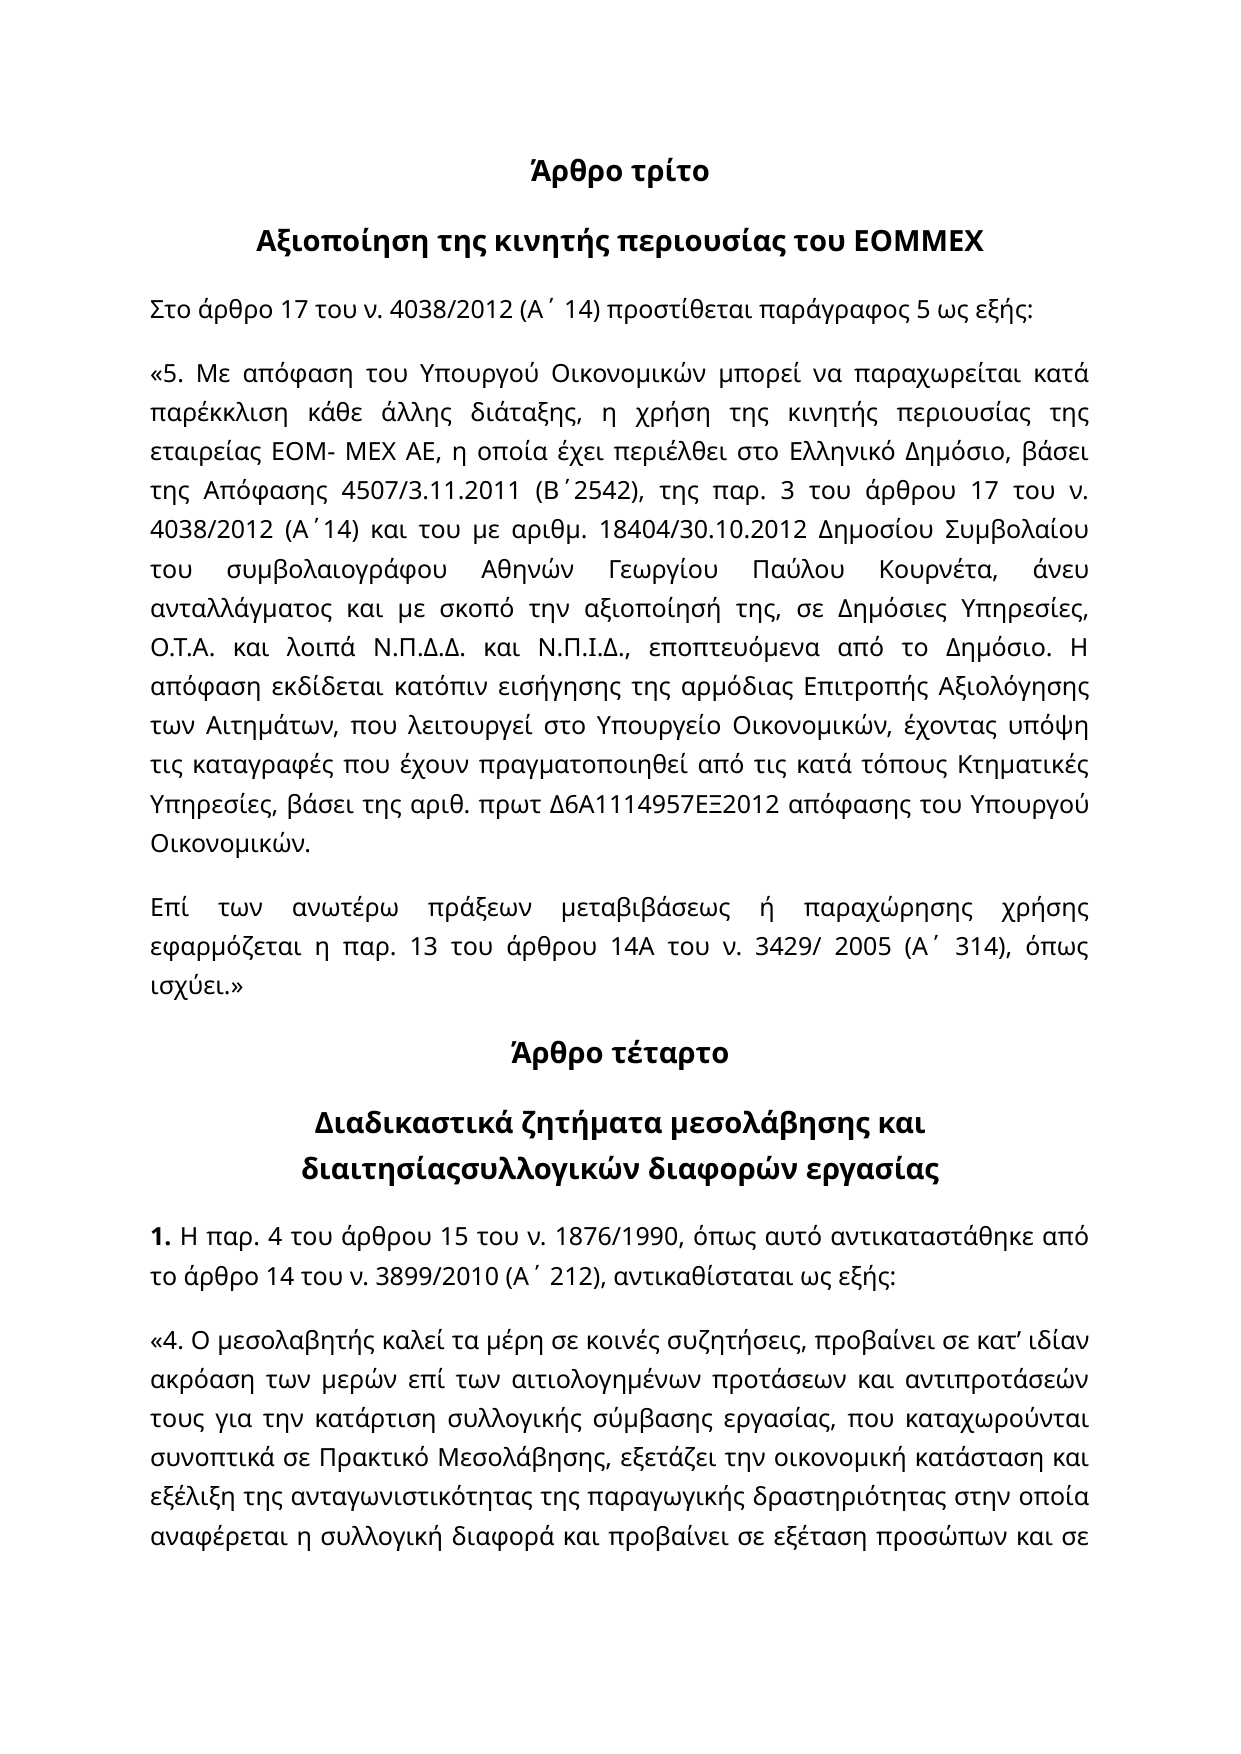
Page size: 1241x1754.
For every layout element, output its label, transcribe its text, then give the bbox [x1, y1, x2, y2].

text «5. Με απόφαση του Υπουργού Οικονομικών μπορεί να παραχωρείται κατά παρέκκλιση κάθε άλλης διάταξης, η χρήση της κινητής περιουσίας της εταιρείας ΕΟΜ- ΜΕΧ ΑΕ, η οποία έχει περιέλθει στο Ελληνικό Δημόσιο, βάσει της Απόφασης 4507/3.11.2011 (Β΄2542), της παρ. 3 του άρθρου 17 του ν. 4038/2012 (Α΄14) και του με αριθμ. 18404/30.10.2012 Δημοσίου Συμβολαίου του συμβολαιογράφου Αθηνών Γεωργίου Παύλου Κουρνέτα, άνευ ανταλλάγματος και με σκοπό την αξιοποίησή της, σε Δημόσιες Υπηρεσίες, Ο.Τ.Α. και λοιπά Ν.Π.Δ.Δ. και Ν.Π.Ι.Δ., εποπτευόμενα από το Δημόσιο. Η απόφαση εκδίδεται κατόπιν εισήγησης της αρμόδιας Επιτροπής Αξιολόγησης των Αιτημάτων, που λειτουργεί στο Υπουργείο Οικονομικών, έχοντας υπόψη τις καταγραφές που έχουν πραγματοποιηθεί από τις κατά τόπους Κτηματικές Υπηρεσίες, βάσει της αριθ. πρωτ Δ6Α1114957ΕΞ2012 απόφασης του Υπουργού Οικονομικών. [150, 355, 1090, 859]
text Στο άρθρο 17 του ν. 4038/2012 (Α΄ 14) προστίθεται παράγραφος 5 ως εξής: [150, 291, 1090, 325]
subtitle Διαδικαστικά ζητήματα μεσολάβησης και διαιτησίαςσυλλογικών διαφορών εργασίας [150, 1103, 1090, 1188]
text Επί των ανωτέρω πράξεων μεταβιβάσεως ή παραχώρησης χρήσης εφαρμόζεται η παρ. 13 του άρθρου 14Α του ν. 3429/ 2005 (Α΄ 314), όπως ισχύει.» [150, 889, 1090, 1002]
subtitle Άρθρο τρίτο [150, 150, 1090, 190]
text 1. Η παρ. 4 του άρθρου 15 του ν. 1876/1990, όπως αυτό αντικαταστάθηκε από το άρθρο 14 του ν. 3899/2010 (A΄ 212), αντικαθίσταται ως εξής: [150, 1219, 1090, 1292]
text «4. Ο μεσολαβητής καλεί τα μέρη σε κοινές συζητήσεις, προβαίνει σε κατ’ ιδίαν ακρόαση των μερών επί των αιτιολογημένων προτάσεων και αντιπροτάσεών τους για την κατάρτιση συλλογικής σύμβασης εργασίας, που καταχωρούνται συνοπτικά σε Πρακτικό Μεσολάβησης, εξετάζει την οικονομική κατάσταση και εξέλιξη της ανταγωνιστικότητας της παραγωγικής δραστηριότητας στην οποία αναφέρεται η συλλογική διαφορά και προβαίνει σε εξέταση προσώπων και σε [150, 1322, 1090, 1552]
subtitle Αξιοποίηση της κινητής περιουσίας του ΕΟΜΜΕΧ [150, 221, 1090, 260]
subtitle Άρθρο τέταρτο [150, 1032, 1090, 1072]
